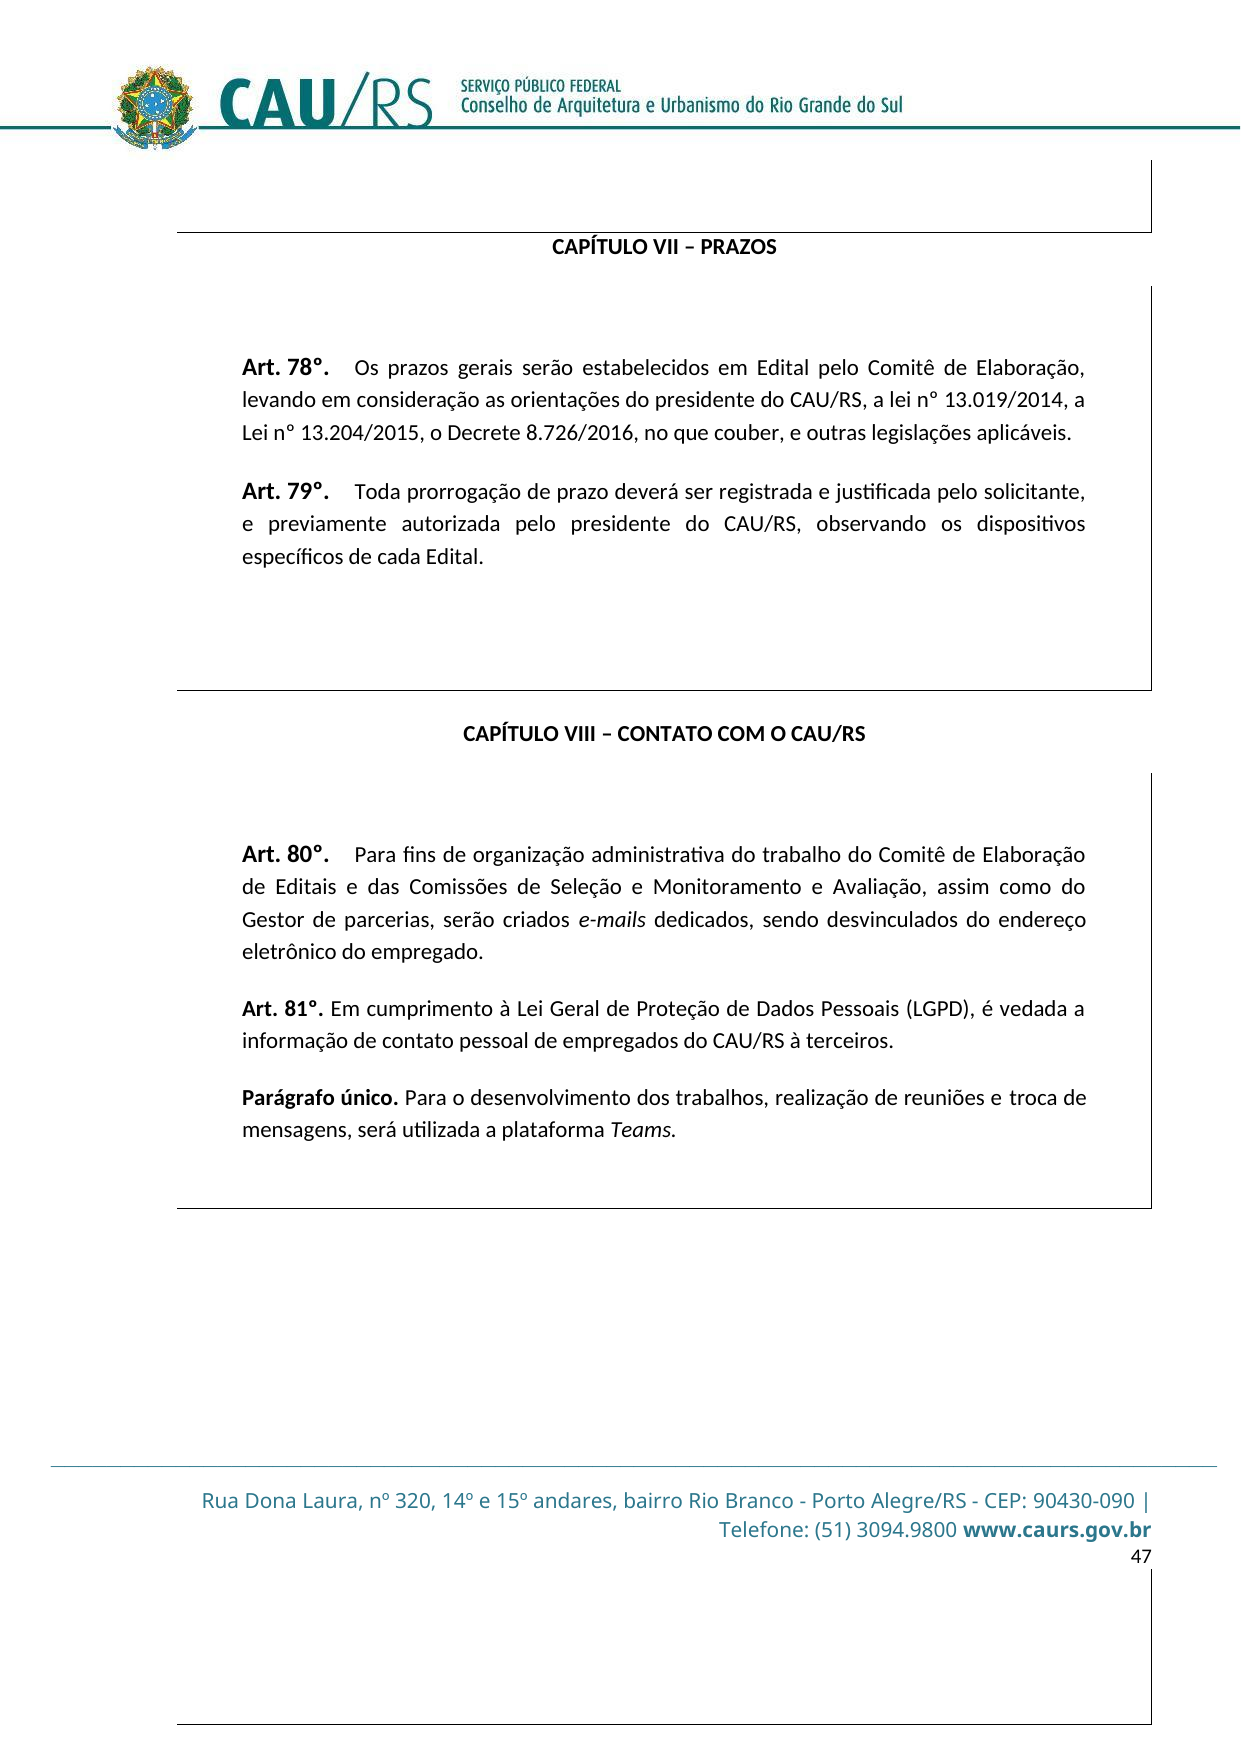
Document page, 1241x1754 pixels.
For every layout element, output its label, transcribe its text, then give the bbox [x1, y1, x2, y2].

subtitle CAPÍTULO VII – PRAZOS [177, 232, 1152, 260]
text Art. 81º. Em cumprimento à Lei Geral de Proteção de Dados Pessoais (LGPD), é vedada a informação de contato pessoal de empregados do CAU/RS à terceiros. [177, 929, 1152, 1019]
subtitle CAPÍTULO VIII – CONTATO COM O CAU/RS [177, 719, 1152, 747]
text Parágrafo único. Para o desenvolvimento dos trabalhos, realização de reuniões e troca de mensagens, será utilizada a plataforma Teams. [177, 1019, 1152, 1208]
list Para fins de organização administrativa do trabalho do Comitê de Elaboração de Editais e das Comissões de Seleção e Monitoramento e Avaliação, assim como do Gestor de parcerias, serão criados e-mails dedicados, sendo desvinculados do endereço eletrônico do empregado. [177, 773, 1151, 929]
list Toda prorrogação de prazo deverá ser registrada e justificada pelo solicitante, e previamente autorizada pelo presidente do CAU/RS, observando os dispositivos específicos de cada Edital. [177, 410, 1152, 570]
list Os prazos gerais serão estabelecidos em Edital pelo Comitê de Elaboração, levando em consideração as orientações do presidente do CAU/RS, a lei nº 13.019/2014, a Lei nº 13.204/2015, o Decrete 8.726/2016, no que couber, e outras legislações aplicáveis. [177, 286, 1151, 410]
